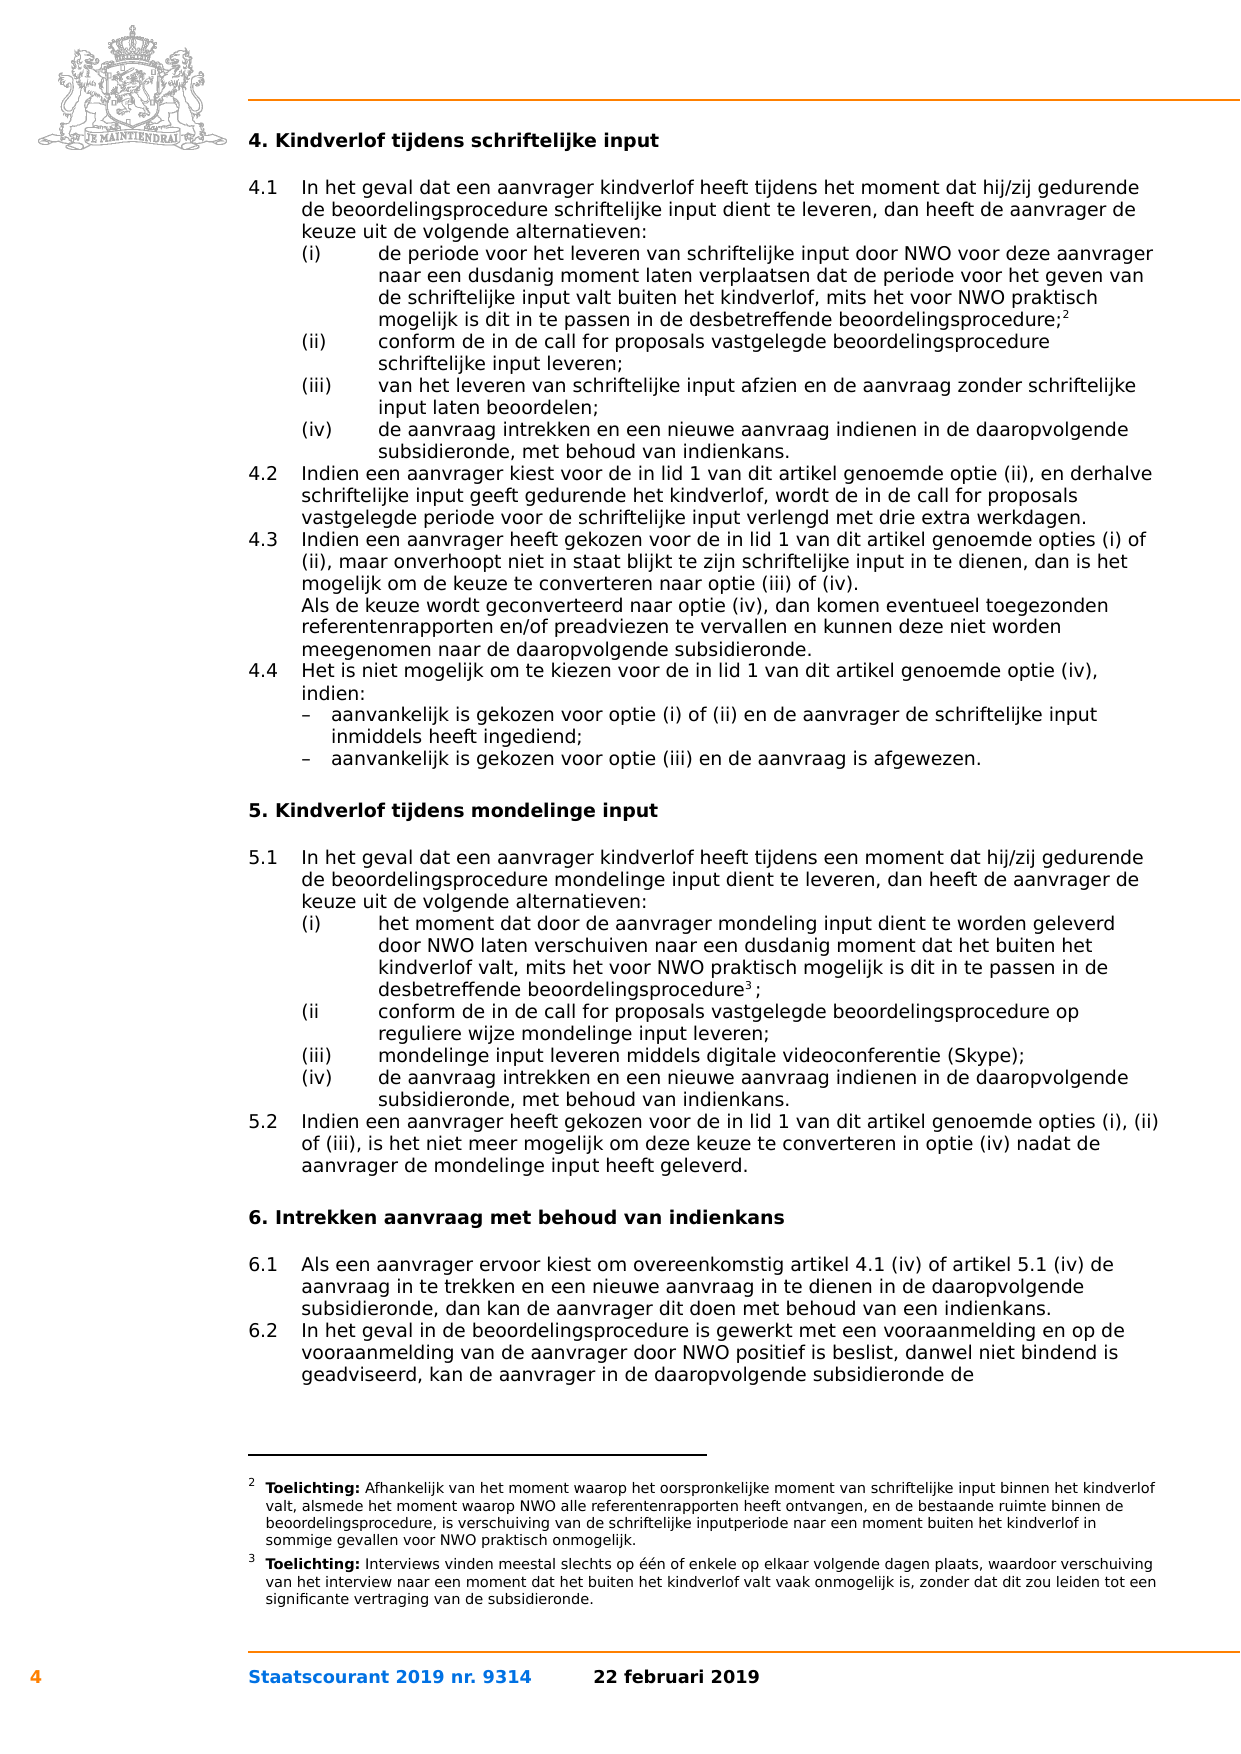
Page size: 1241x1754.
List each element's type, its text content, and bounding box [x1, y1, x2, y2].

text (iv) de aanvraag intrekken en een nieuwe aanvraag indienen in de daaropvolgende subsidieronde, met behoud van indienkans. [301, 1067, 1163, 1111]
text 4.1 In het geval dat een aanvrager kindverlof heeft tijdens het moment dat hij/zij gedurende de beoordelingsprocedure schriftelijke input dient te leveren, dan heeft de aanvrager de keuze uit de volgende alternatieven: [248, 177, 1163, 243]
text (i) de periode voor het leveren van schriftelijke input door NWO voor deze aanvrager naar een dusdanig moment laten verplaatsen dat de periode voor het geven van de schriftelijke input valt buiten het kindverlof, mits het voor NWO praktisch mogelijk is dit in te passen in de desbetreffende beoordelingsprocedure; [301, 243, 1163, 331]
text (iii) mondelinge input leveren middels digitale videoconferentie (Skype); [301, 1045, 1163, 1067]
text (i) het moment dat door de aanvrager mondeling input dient te worden geleverd door NWO laten verschuiven naar een dusdanig moment dat het buiten het kindverlof valt, mits het voor NWO praktisch mogelijk is dit in te passen in de desbetreffende beoordelingsprocedure; [301, 913, 1163, 1001]
text 4.2 Indien een aanvrager kiest voor de in lid 1 van dit artikel genoemde optie (ii), en derhalve schriftelijke input geeft gedurende het kindverlof, wordt de in de call for proposals vastgelegde periode voor de schriftelijke input verlengd met drie extra werkdagen. [248, 463, 1163, 528]
text – aanvankelijk is gekozen voor optie (iii) en de aanvraag is afgewezen. [301, 748, 1163, 770]
subtitle 4. Kindverlof tijdens schriftelijke input [248, 130, 1163, 152]
subtitle 6. Intrekken aanvraag met behoud van indienkans [248, 1207, 1163, 1229]
text (ii) conform de in de call for proposals vastgelegde beoordelingsprocedure schriftelijke input leveren; [301, 331, 1163, 375]
text Toelichting: Interviews vinden meestal slechts op één of enkele op elkaar volgende dagen plaats, waardoor verschuiving van het interview naar een moment dat het buiten het kindverlof valt vaak onmogelijk is, zonder dat dit zou leiden tot een significante vertraging van de subsidieronde. [248, 1552, 1163, 1608]
picture [38, 25, 227, 150]
text 4.4 Het is niet mogelijk om te kiezen voor de in lid 1 van dit artikel genoemde optie (iv), indien: [248, 660, 1163, 704]
text 6.1 Als een aanvrager ervoor kiest om overeenkomstig artikel 4.1 (iv) of artikel 5.1 (iv) de aanvraag in te trekken en een nieuwe aanvraag in te dienen in de daaropvolgende subsidieronde, dan kan de aanvrager dit doen met behoud van een indienkans. [248, 1254, 1163, 1320]
text 5.1 In het geval dat een aanvrager kindverlof heeft tijdens een moment dat hij/zij gedurende de beoordelingsprocedure mondelinge input dient te leveren, dan heeft de aanvrager de keuze uit de volgende alternatieven: [248, 847, 1163, 913]
text 6.2 In het geval in de beoordelingsprocedure is gewerkt met een vooraanmelding en op de vooraanmelding van de aanvrager door NWO positief is beslist, danwel niet bindend is geadviseerd, kan de aanvrager in de daaropvolgende subsidieronde de [248, 1320, 1163, 1386]
text 5.2 Indien een aanvrager heeft gekozen voor de in lid 1 van dit artikel genoemde opties (i), (ii) of (iii), is het niet meer mogelijk om deze keuze te converteren in optie (iv) nadat de aanvrager de mondelinge input heeft geleverd. [248, 1111, 1163, 1177]
text (iv) de aanvraag intrekken en een nieuwe aanvraag indienen in de daaropvolgende subsidieronde, met behoud van indienkans. [301, 419, 1163, 463]
text – aanvankelijk is gekozen voor optie (i) of (ii) en de aanvrager de schriftelijke input inmiddels heeft ingediend; [301, 704, 1163, 748]
text Als de keuze wordt geconverteerd naar optie (iv), dan komen eventueel toegezonden referentenrapporten en/of preadviezen te vervallen en kunnen deze niet worden meegenomen naar de daaropvolgende subsidieronde. [301, 594, 1163, 660]
text 4.3 Indien een aanvrager heeft gekozen voor de in lid 1 van dit artikel genoemde opties (i) of (ii), maar onverhoopt niet in staat blijkt te zijn schriftelijke input in te dienen, dan is het mogelijk om de keuze te converteren naar optie (iii) of (iv). [248, 528, 1163, 594]
text (ii conform de in de call for proposals vastgelegde beoordelingsprocedure op reguliere wijze mondelinge input leveren; [301, 1001, 1163, 1045]
text Toelichting: Afhankelijk van het moment waarop het oorspronkelijke moment van schriftelijke input binnen het kindverlof valt, alsmede het moment waarop NWO alle referentenrapporten heeft ontvangen, en de bestaande ruimte binnen de beoordelingsprocedure, is verschuiving van de schriftelijke inputperiode naar een moment buiten het kindverlof in sommige gevallen voor NWO praktisch onmogelijk. [248, 1476, 1163, 1549]
text (iii) van het leveren van schriftelijke input afzien en de aanvraag zonder schriftelijke input laten beoordelen; [301, 375, 1163, 419]
subtitle 5. Kindverlof tijdens mondelinge input [248, 800, 1163, 822]
